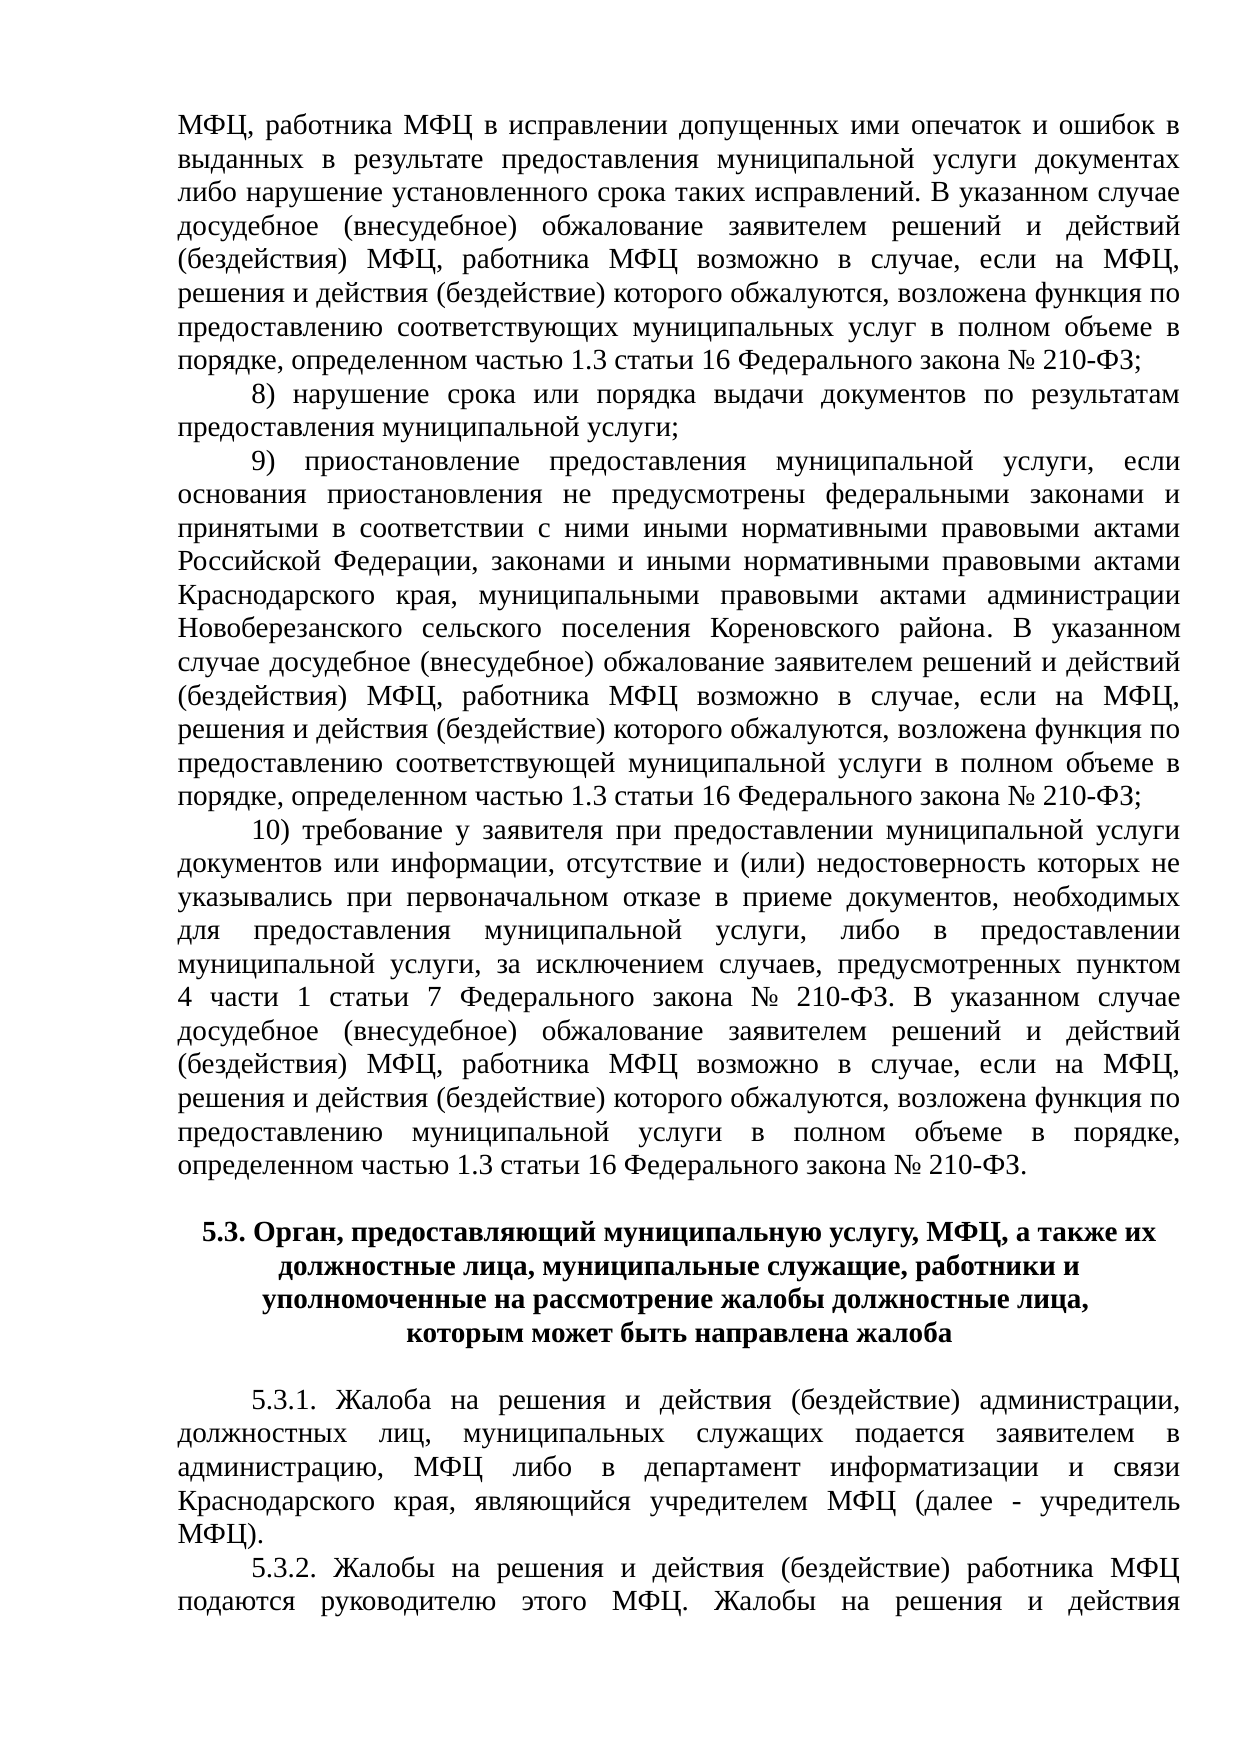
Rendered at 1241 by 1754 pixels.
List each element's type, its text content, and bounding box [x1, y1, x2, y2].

text 8) нарушение срока или порядка выдачи документов по результатам предоставления муниципальной услуги; [177, 376, 1181, 443]
text 5.3.2. Жалобы на решения и действия (бездействие) работника МФЦ подаются руководителю этого МФЦ. Жалобы на решения и действия [177, 1550, 1181, 1617]
text 5.3.1. Жалоба на решения и действия (бездействие) администрации, должностных лиц, муниципальных служащих подается заявителем в администрацию, МФЦ либо в департамент информатизации и связи Краснодарского края, являющийся учредителем МФЦ (далее - учредитель МФЦ). [177, 1382, 1181, 1550]
text МФЦ, работника МФЦ в исправлении допущенных ими опечаток и ошибок в выданных в результате предоставления муниципальной услуги документах либо нарушение установленного срока таких исправлений. В указанном случае досудебное (внесудебное) обжалование заявителем решений и действий (бездействия) МФЦ, работника МФЦ возможно в случае, если на МФЦ, решения и действия (бездействие) которого обжалуются, возложена функция по предоставлению соответствующих муниципальных услуг в полном объеме в порядке, определенном частью 1.3 статьи 16 Федерального закона № 210-ФЗ; [177, 107, 1181, 376]
text 10) требование у заявителя при предоставлении муниципальной услуги документов или информации, отсутствие и (или) недостоверность которых не указывались при первоначальном отказе в приеме документов, необходимых для предоставления муниципальной услуги, либо в предоставлении муниципальной услуги, за исключением случаев, предусмотренных пунктом 4 части 1 статьи 7 Федерального закона № 210-ФЗ. В указанном случае досудебное (внесудебное) обжалование заявителем решений и действий (бездействия) МФЦ, работника МФЦ возможно в случае, если на МФЦ, решения и действия (бездействие) которого обжалуются, возложена функция по предоставлению муниципальной услуги в полном объеме в порядке, определенном частью 1.3 статьи 16 Федерального закона № 210-ФЗ. [177, 812, 1181, 1181]
text которым может быть направлена жалоба [177, 1315, 1181, 1348]
text 5.3. Орган, предоставляющий муниципальную услугу, МФЦ, а также их должностные лица, муниципальные служащие, работники и уполномоченные на рассмотрение жалобы должностные лица, [177, 1214, 1181, 1315]
text 9) приостановление предоставления муниципальной услуги, если основания приостановления не предусмотрены федеральными законами и принятыми в соответствии с ними иными нормативными правовыми актами Российской Федерации, законами и иными нормативными правовыми актами Краснодарского края, муниципальными правовыми актами администрации Новоберезанского сельского поселения Кореновского района. В указанном случае досудебное (внесудебное) обжалование заявителем решений и действий (бездействия) МФЦ, работника МФЦ возможно в случае, если на МФЦ, решения и действия (бездействие) которого обжалуются, возложена функция по предоставлению соответствующей муниципальной услуги в полном объеме в порядке, определенном частью 1.3 статьи 16 Федерального закона № 210-ФЗ; [177, 443, 1181, 812]
